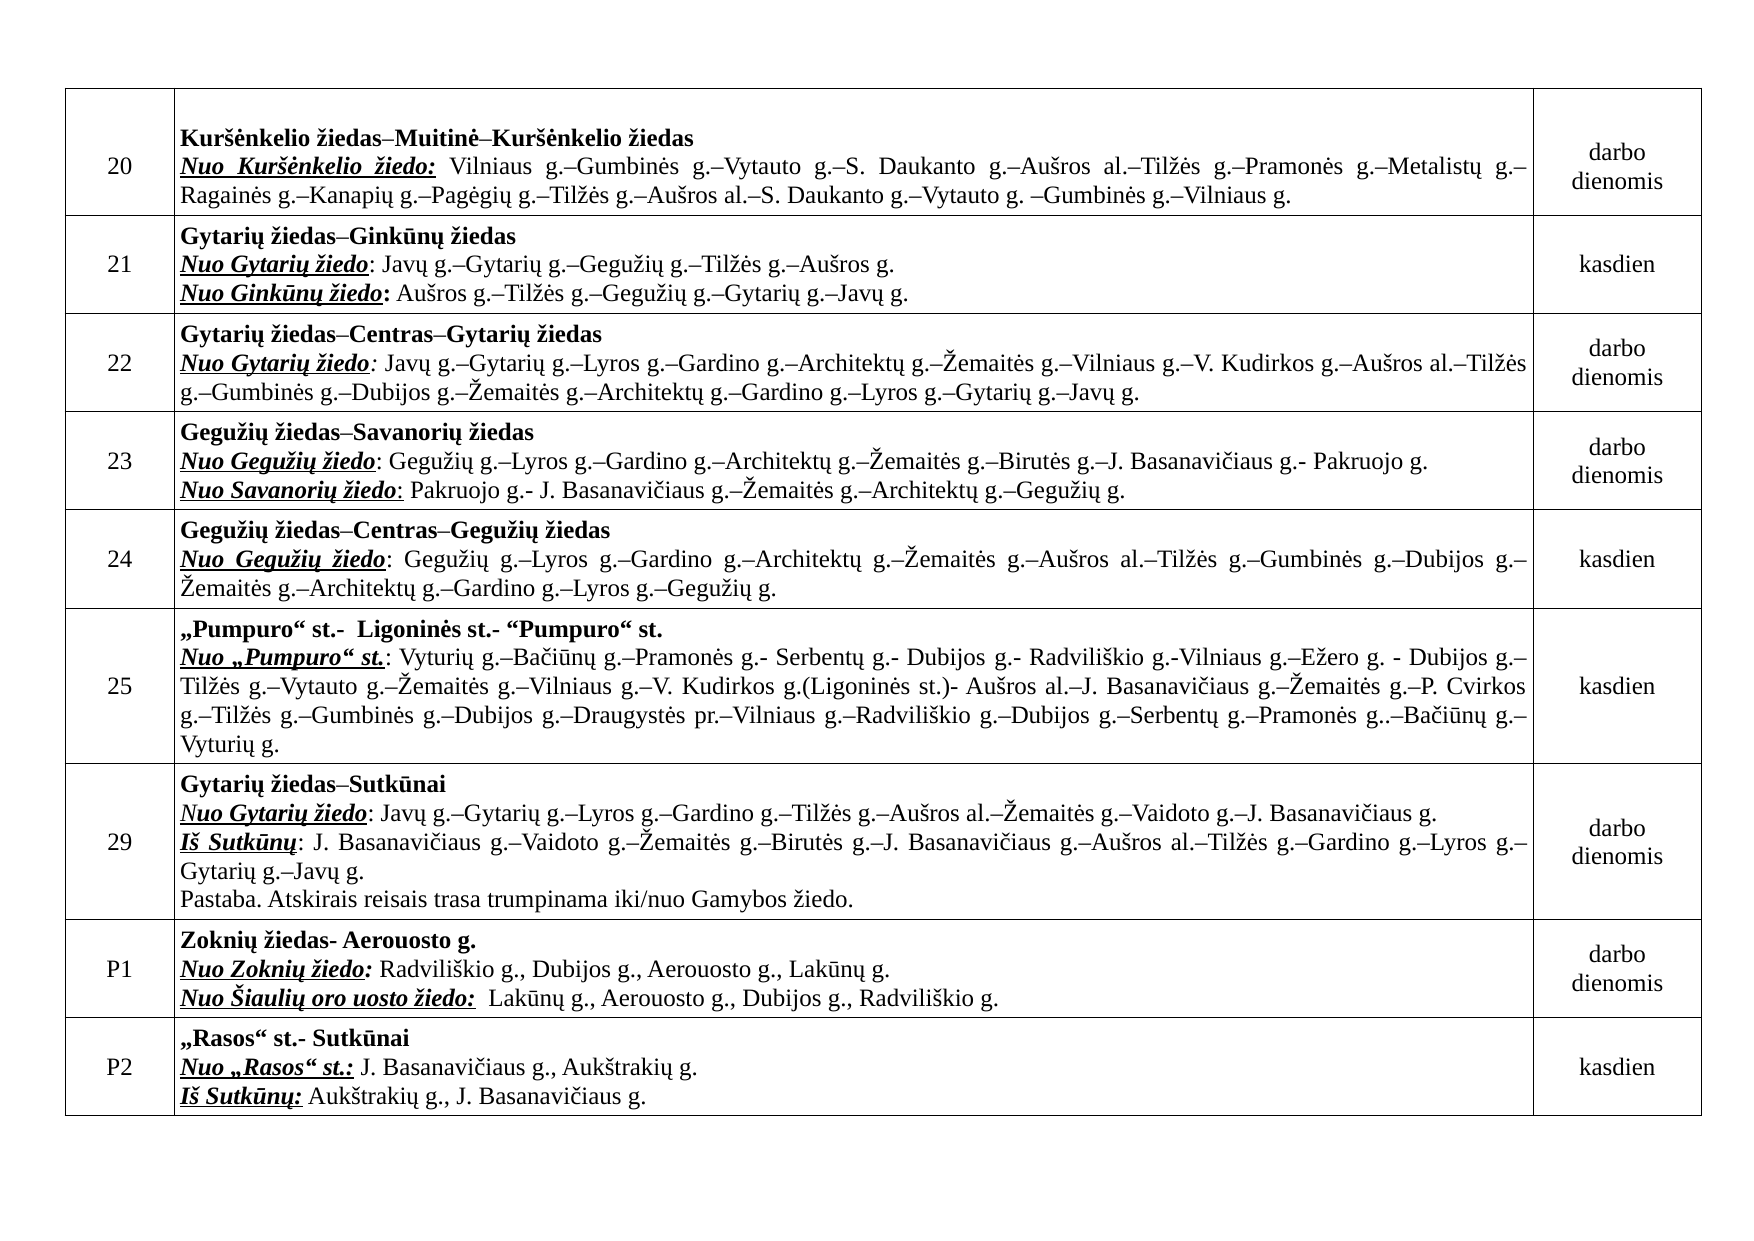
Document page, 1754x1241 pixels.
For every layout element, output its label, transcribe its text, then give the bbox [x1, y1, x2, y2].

table_cell darbo dienomis [1534, 314, 1701, 411]
table_cell darbo dienomis [1534, 764, 1701, 919]
table_cell kasdien [1534, 1018, 1701, 1115]
table_cell Gegužių žiedas–Centras–Gegužių žiedas Nuo Gegužių žiedo: Gegužių g.–Lyros g.–Gardino g.–Architektų g.–Žemaitės g.–Aušros al.–Tilžės g.–Gumbinės g.–Dubijos g.–Žemaitės g.–Architektų g.–Gardino g.–Lyros g.–Gegužių g. [175, 510, 1533, 607]
table_cell Gegužių žiedas–Savanorių žiedas Nuo Gegužių žiedo: Gegužių g.–Lyros g.–Gardino g.–Architektų g.–Žemaitės g.–Birutės g.–J. Basanavičiaus g.- Pakruojo g. Nuo Savanorių žiedo: Pakruojo g.- J. Basanavičiaus g.–Žemaitės g.–Architektų g.–Gegužių g. [175, 412, 1533, 509]
table_cell Zoknių žiedas- Aerouosto g. Nuo Zoknių žiedo: Radviliškio g., Dubijos g., Aerouosto g., Lakūnų g. Nuo Šiaulių oro uosto žiedo: Lakūnų g., Aerouosto g., Dubijos g., Radviliškio g. [175, 920, 1533, 1017]
table_cell darbo dienomis [1534, 920, 1701, 1017]
table_cell Kuršėnkelio žiedas–Muitinė–Kuršėnkelio žiedas Nuo Kuršėnkelio žiedo: Vilniaus g.–Gumbinės g.–Vytauto g.–S. Daukanto g.–Aušros al.–Tilžės g.–Pramonės g.–Metalistų g.–Ragainės g.–Kanapių g.–Pagėgių g.–Tilžės g.–Aušros al.–S. Daukanto g.–Vytauto g. –Gumbinės g.–Vilniaus g. [175, 89, 1533, 214]
table_cell 29 [66, 764, 174, 919]
table_cell 22 [66, 314, 174, 411]
table_cell „Rasos“ st.- Sutkūnai Nuo „Rasos“ st.: J. Basanavičiaus g., Aukštrakių g. Iš Sutkūnų: Aukštrakių g., J. Basanavičiaus g. [175, 1018, 1533, 1115]
table_cell „Pumpuro“ st.- Ligoninės st.- “Pumpuro“ st. Nuo „Pumpuro“ st.: Vyturių g.–Bačiūnų g.–Pramonės g.- Serbentų g.- Dubijos g.- Radviliškio g.-Vilniaus g.–Ežero g. - Dubijos g.–Tilžės g.–Vytauto g.–Žemaitės g.–Vilniaus g.–V. Kudirkos g.(Ligoninės st.)- Aušros al.–J. Basanavičiaus g.–Žemaitės g.–P. Cvirkos g.–Tilžės g.–Gumbinės g.–Dubijos g.–Draugystės pr.–Vilniaus g.–Radviliškio g.–Dubijos g.–Serbentų g.–Pramonės g..–Bačiūnų g.–Vyturių g. [175, 609, 1533, 763]
table_cell P1 [66, 920, 174, 1017]
table_cell darbo dienomis [1534, 412, 1701, 509]
table_cell 25 [66, 609, 174, 763]
table_cell darbo dienomis [1534, 89, 1701, 214]
table_cell kasdien [1534, 510, 1701, 607]
table_cell kasdien [1534, 609, 1701, 763]
table_cell kasdien [1534, 216, 1701, 313]
table_cell 21 [66, 216, 174, 313]
table_cell Gytarių žiedas–Ginkūnų žiedas Nuo Gytarių žiedo: Javų g.–Gytarių g.–Gegužių g.–Tilžės g.–Aušros g. Nuo Ginkūnų žiedo: Aušros g.–Tilžės g.–Gegužių g.–Gytarių g.–Javų g. [175, 216, 1533, 313]
table_cell Gytarių žiedas–Centras–Gytarių žiedas Nuo Gytarių žiedo: Javų g.–Gytarių g.–Lyros g.–Gardino g.–Architektų g.–Žemaitės g.–Vilniaus g.–V. Kudirkos g.–Aušros al.–Tilžės g.–Gumbinės g.–Dubijos g.–Žemaitės g.–Architektų g.–Gardino g.–Lyros g.–Gytarių g.–Javų g. [175, 314, 1533, 411]
table_cell P2 [66, 1018, 174, 1115]
table_cell Gytarių žiedas–Sutkūnai Nuo Gytarių žiedo: Javų g.–Gytarių g.–Lyros g.–Gardino g.–Tilžės g.–Aušros al.–Žemaitės g.–Vaidoto g.–J. Basanavičiaus g. Iš Sutkūnų: J. Basanavičiaus g.–Vaidoto g.–Žemaitės g.–Birutės g.–J. Basanavičiaus g.–Aušros al.–Tilžės g.–Gardino g.–Lyros g.–Gytarių g.–Javų g. Pastaba. Atskirais reisais trasa trumpinama iki/nuo Gamybos žiedo. [175, 764, 1533, 919]
table_cell 24 [66, 510, 174, 607]
table_cell 23 [66, 412, 174, 509]
table_cell 20 [66, 89, 174, 214]
